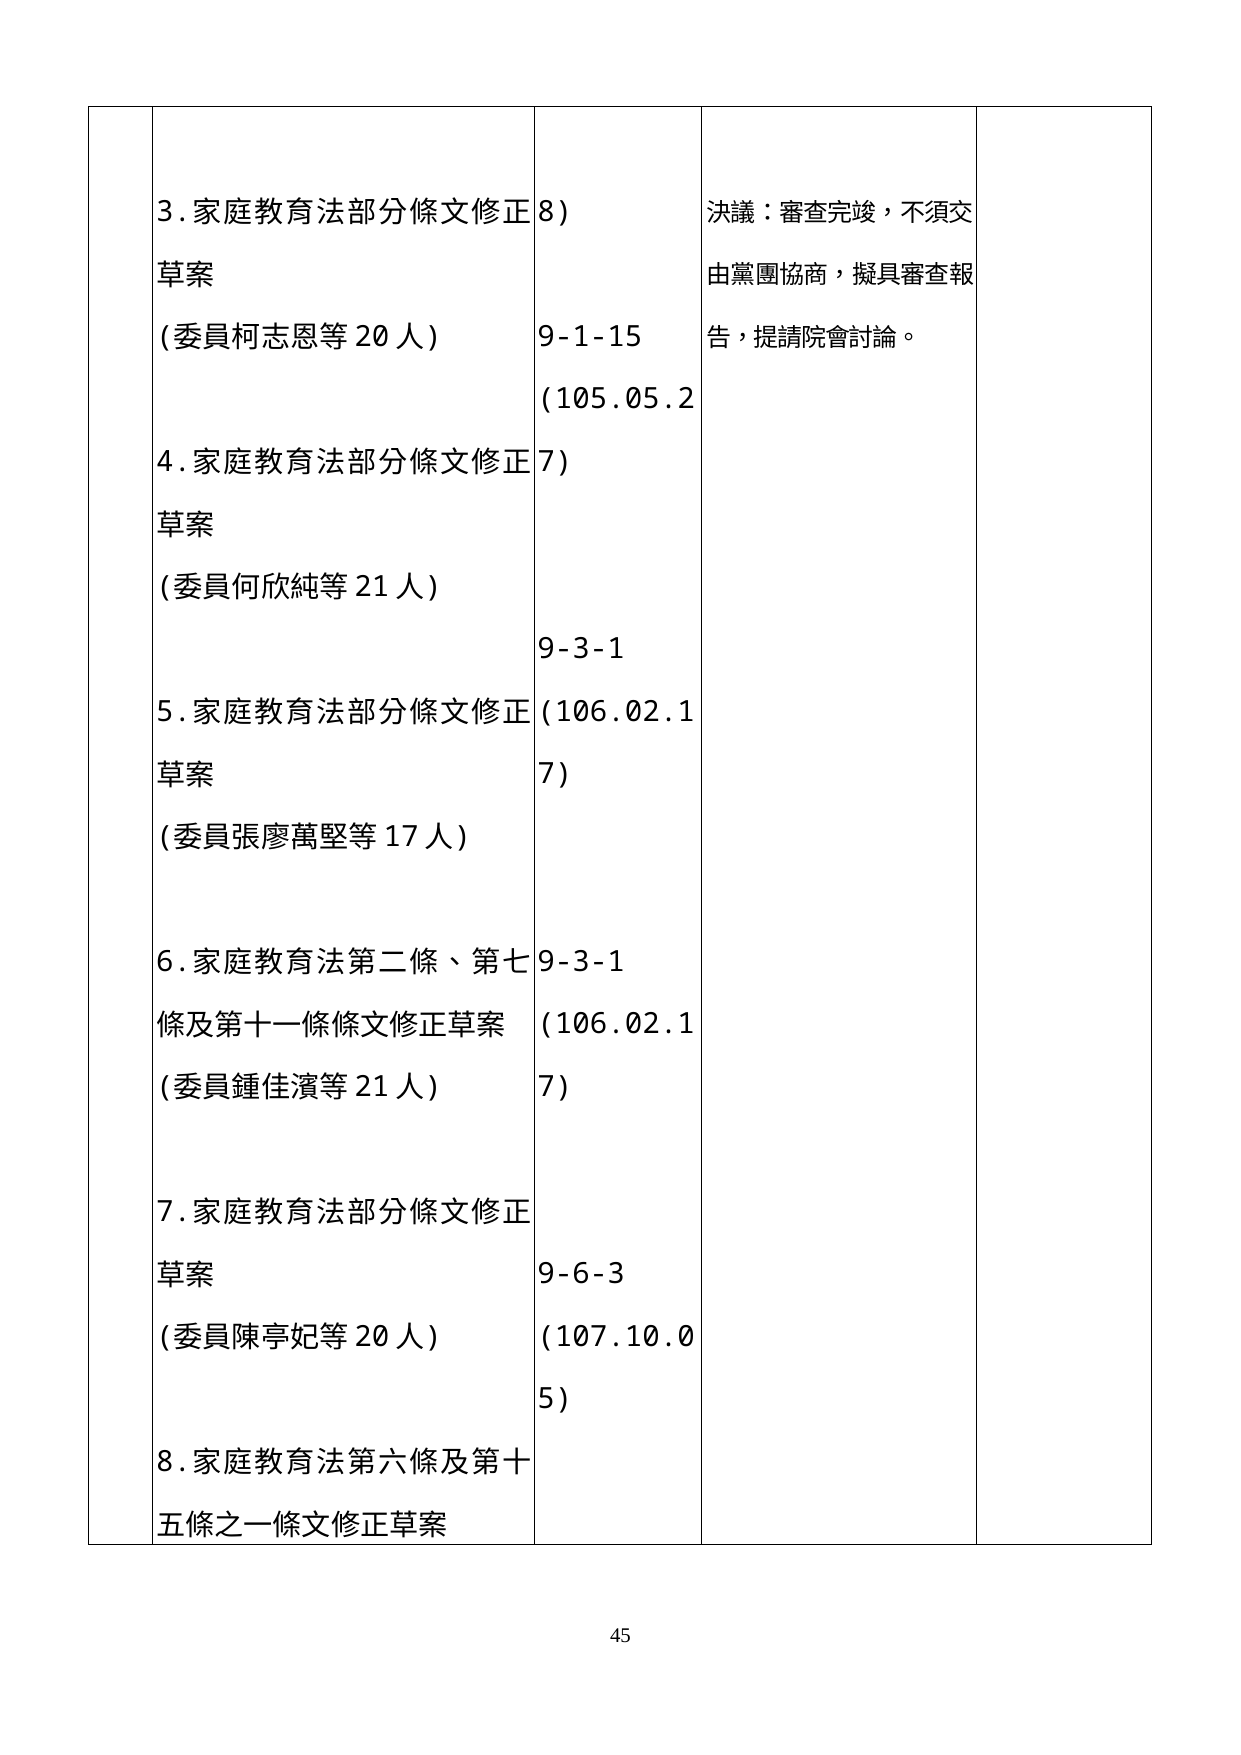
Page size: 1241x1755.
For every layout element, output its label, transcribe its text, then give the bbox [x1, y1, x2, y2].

table_cell 決議：審查完竣，不須交由黨團協商，擬具審查報告，提請院會討論。 [702, 107, 976, 1543]
table_cell 3.家庭教育法部分條文修正草案 (委員柯志恩等20人) 4.家庭教育法部分條文修正草案 (委員何欣純等21人) 5.家庭教育法部分條文修正草案 (委員張廖萬堅等17人) 6.家庭教育法第二條、第七條及第十一條條文修正草案 (委員鍾佳濱等21人) 7.家庭教育法部分條文修正草案 (委員陳亭妃等20人) 8.家庭教育法第六條及第十五條之一條文修正草案 [153, 107, 534, 1543]
table_cell [89, 107, 152, 1543]
table_cell [977, 107, 1151, 1543]
table_cell 8) 9-1-15 (105.05.27) 9-3-1 (106.02.17) 9-3-1 (106.02.17) 9-6-3 (107.10.05) [535, 107, 701, 1543]
